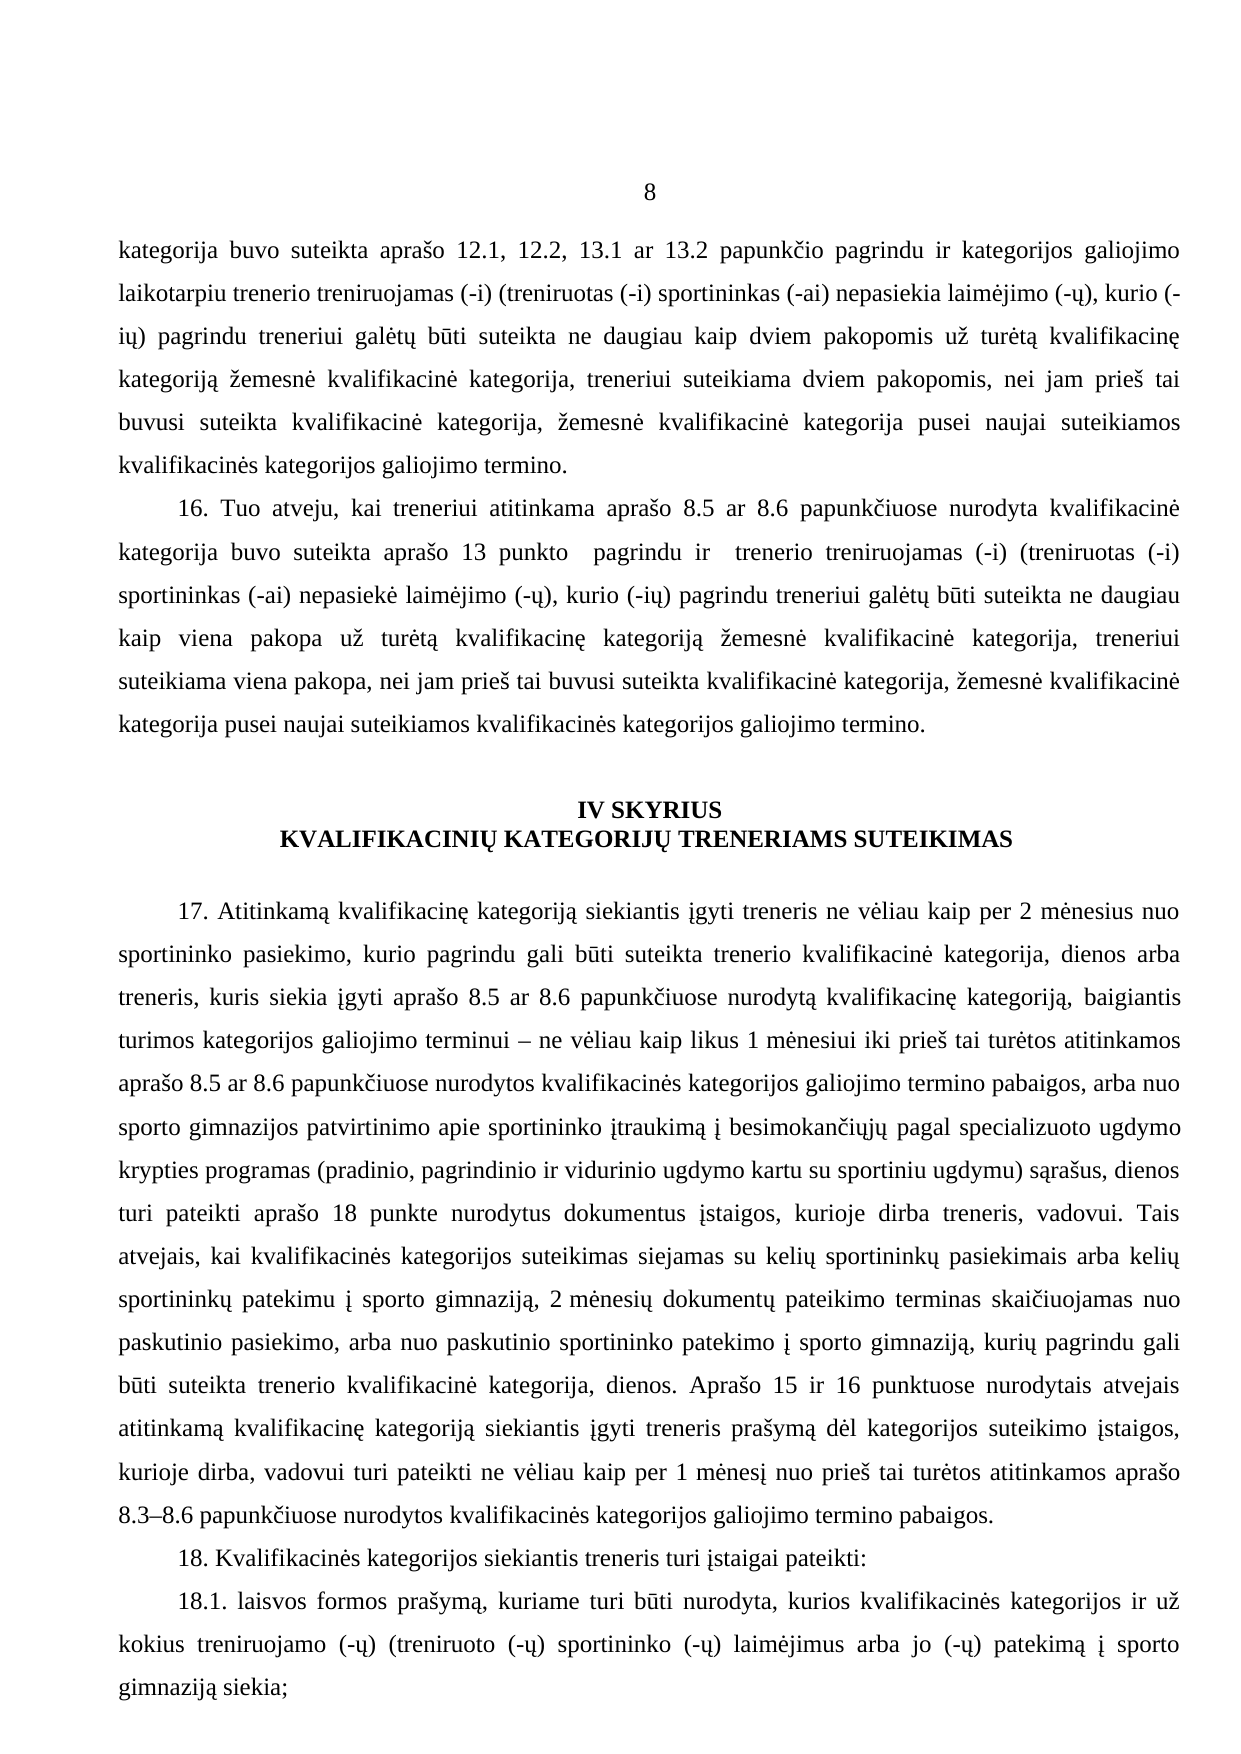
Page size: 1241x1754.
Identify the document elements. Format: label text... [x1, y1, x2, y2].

text 17. Atitinkamą kvalifikacinę kategoriją siekiantis įgyti treneris ne vėliau kaip per 2 mėnesius nuo sportininko pasiekimo, kurio pagrindu gali būti suteikta trenerio kvalifikacinė kategorija, dienos arba treneris, kuris siekia įgyti aprašo 8.5 ar 8.6 papunkčiuose nurodytą kvalifikacinę kategoriją, baigiantis turimos kategorijos galiojimo terminui – ne vėliau kaip likus 1 mėnesiui iki prieš tai turėtos atitinkamos aprašo 8.5 ar 8.6 papunkčiuose nurodytos kvalifikacinės kategorijos galiojimo termino pabaigos, arba nuo sporto gimnazijos patvirtinimo apie sportininko įtraukimą į besimokančiųjų pagal specializuoto ugdymo krypties programas (pradinio, pagrindinio ir vidurinio ugdymo kartu su sportiniu ugdymu) sąrašus, dienos turi pateikti aprašo 18 punkte nurodytus dokumentus įstaigos, kurioje dirba treneris, vadovui. Tais atvejais, kai kvalifikacinės kategorijos suteikimas siejamas su kelių sportininkų pasiekimais arba kelių sportininkų patekimu į sporto gimnaziją, 2 mėnesių dokumentų pateikimo terminas skaičiuojamas nuo paskutinio pasiekimo, arba nuo paskutinio sportininko patekimo į sporto gimnaziją, kurių pagrindu gali būti suteikta trenerio kvalifikacinė kategorija, dienos. Aprašo 15 ir 16 punktuose nurodytais atvejais atitinkamą kvalifikacinę kategoriją siekiantis įgyti treneris prašymą dėl kategorijos suteikimo įstaigos, kurioje dirba, vadovui turi pateikti ne vėliau kaip per 1 mėnesį nuo prieš tai turėtos atitinkamos aprašo 8.3–8.6 papunkčiuose nurodytos kvalifikacinės kategorijos galiojimo termino pabaigos. [118, 896, 1181, 1528]
text 18.1. laisvos formos prašymą, kuriame turi būti nurodyta, kurios kvalifikacinės kategorijos ir už kokius treniruojamo (-ų) (treniruoto (-ų) sportininko (-ų) laimėjimus arba jo (-ų) patekimą į sporto gimnaziją siekia; [118, 1586, 1181, 1701]
text kategorija buvo suteikta aprašo 12.1, 12.2, 13.1 ar 13.2 papunkčio pagrindu ir kategorijos galiojimo laikotarpiu trenerio treniruojamas (-i) (treniruotas (-i) sportininkas (-ai) nepasiekia laimėjimo (-ų), kurio (-ių) pagrindu treneriui galėtų būti suteikta ne daugiau kaip dviem pakopomis už turėtą kvalifikacinę kategoriją žemesnė kvalifikacinė kategorija, treneriui suteikiama dviem pakopomis, nei jam prieš tai buvusi suteikta kvalifikacinė kategorija, žemesnė kvalifikacinė kategorija pusei naujai suteikiamos kvalifikacinės kategorijos galiojimo termino. [118, 235, 1181, 479]
text 16. Tuo atveju, kai treneriui atitinkama aprašo 8.5 ar 8.6 papunkčiuose nurodyta kvalifikacinė kategorija buvo suteikta aprašo 13 punkto pagrindu ir trenerio treniruojamas (-i) (treniruotas (-i) sportininkas (-ai) nepasiekė laimėjimo (-ų), kurio (-ių) pagrindu treneriui galėtų būti suteikta ne daugiau kaip viena pakopa už turėtą kvalifikacinę kategoriją žemesnė kvalifikacinė kategorija, treneriui suteikiama viena pakopa, nei jam prieš tai buvusi suteikta kvalifikacinė kategorija, žemesnė kvalifikacinė kategorija pusei naujai suteikiamos kvalifikacinės kategorijos galiojimo termino. [118, 493, 1181, 738]
text 18. Kvalifikacinės kategorijos siekiantis treneris turi įstaigai pateikti: [118, 1543, 1181, 1572]
text IV SKYRIUS [118, 795, 1181, 824]
text KVALIFIKACINIŲ KATEGORIJŲ TRENERIAMS SUTEIKIMAS [118, 824, 1181, 853]
